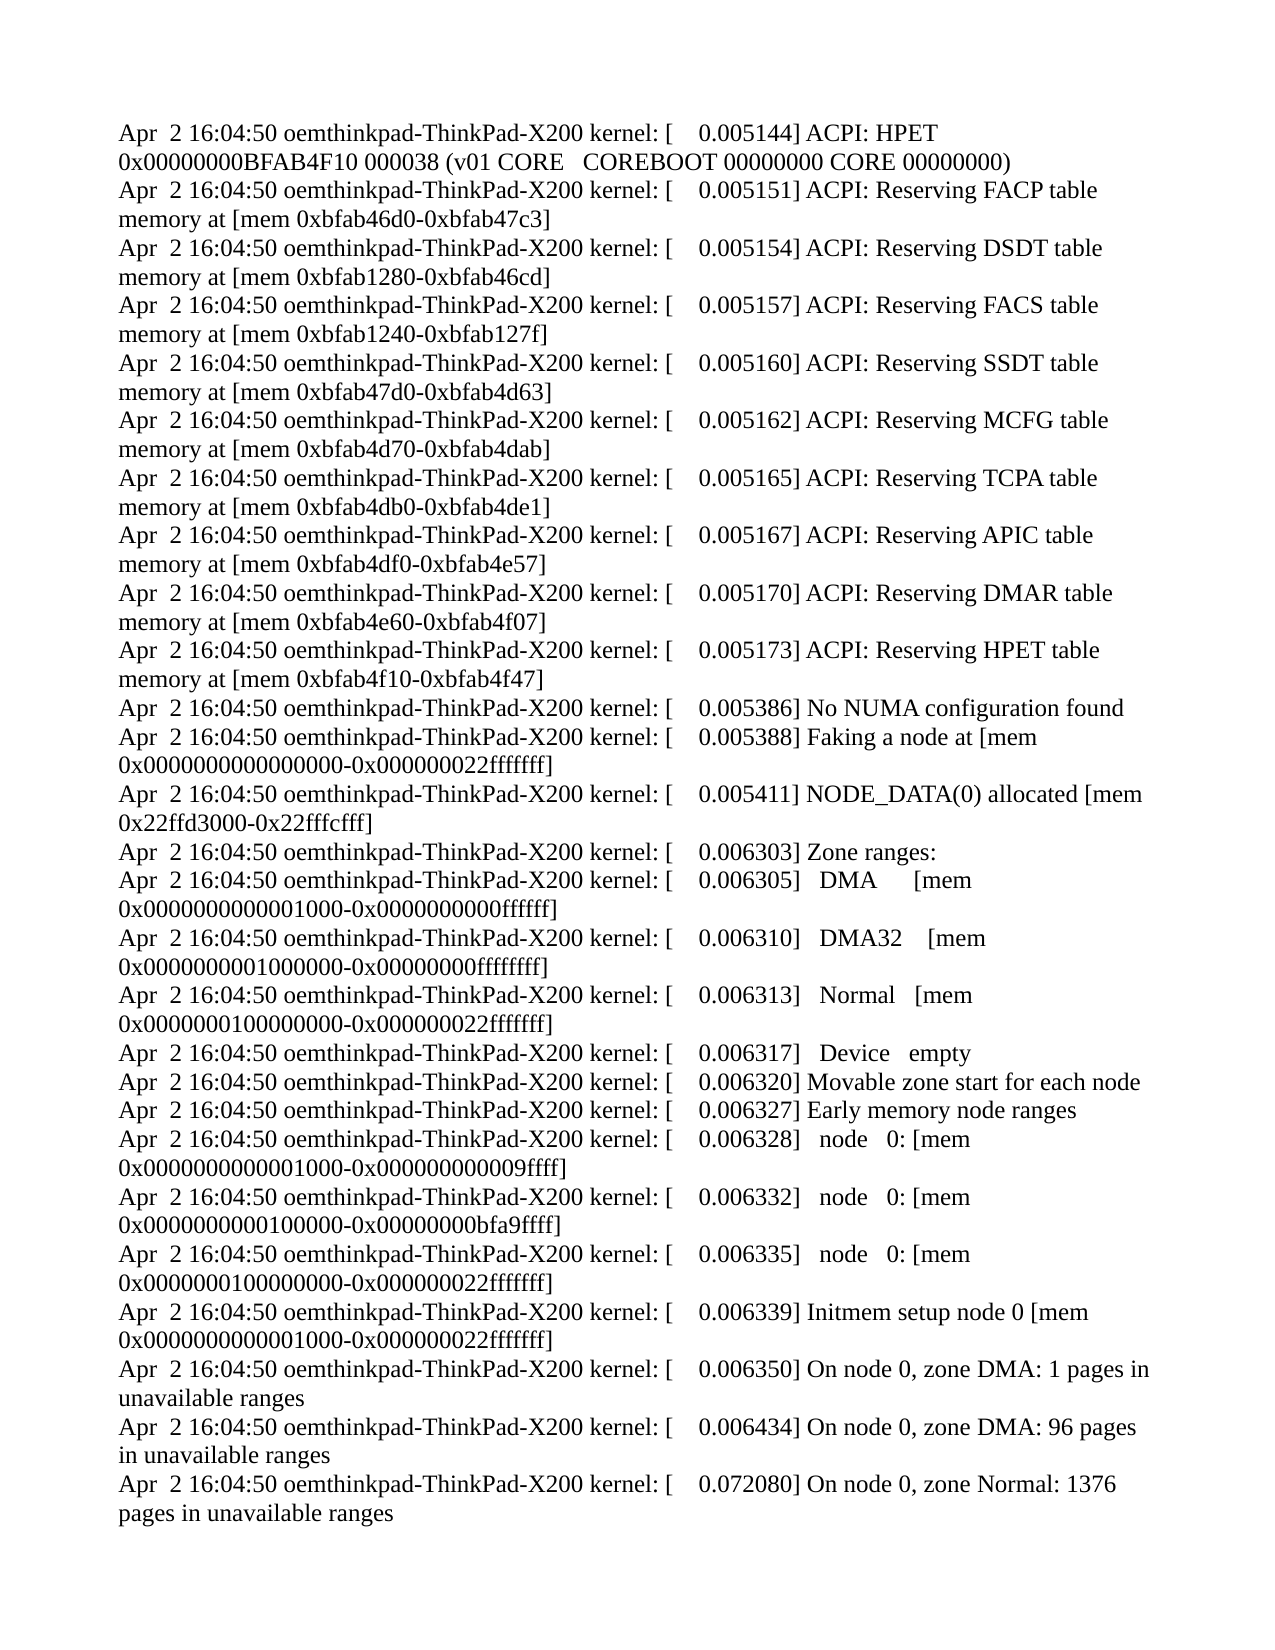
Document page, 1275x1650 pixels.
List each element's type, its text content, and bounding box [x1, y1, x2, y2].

text Apr 2 16:04:50 oemthinkpad-ThinkPad-X200 kernel: [ 0.006320] Movable zone start for each node [118, 1067, 1157, 1096]
text Apr 2 16:04:50 oemthinkpad-ThinkPad-X200 kernel: [ 0.006303] Zone ranges: [118, 837, 1157, 866]
text Apr 2 16:04:50 oemthinkpad-ThinkPad-X200 kernel: [ 0.005167] ACPI: Reserving APIC table memory at [mem 0xbfab4df0-0xbfab4e57] [118, 521, 1157, 578]
text Apr 2 16:04:50 oemthinkpad-ThinkPad-X200 kernel: [ 0.005170] ACPI: Reserving DMAR table memory at [mem 0xbfab4e60-0xbfab4f07] [118, 578, 1157, 636]
text Apr 2 16:04:50 oemthinkpad-ThinkPad-X200 kernel: [ 0.006317] Device empty [118, 1038, 1157, 1067]
text Apr 2 16:04:50 oemthinkpad-ThinkPad-X200 kernel: [ 0.005388] Faking a node at [mem 0x0000000000000000-0x000000022fffffff] [118, 722, 1157, 779]
text Apr 2 16:04:50 oemthinkpad-ThinkPad-X200 kernel: [ 0.006335] node 0: [mem 0x0000000100000000-0x000000022fffffff] [118, 1239, 1157, 1297]
text Apr 2 16:04:50 oemthinkpad-ThinkPad-X200 kernel: [ 0.006332] node 0: [mem 0x0000000000100000-0x00000000bfa9ffff] [118, 1182, 1157, 1239]
text Apr 2 16:04:50 oemthinkpad-ThinkPad-X200 kernel: [ 0.006350] On node 0, zone DMA: 1 pages in unavailable ranges [118, 1354, 1157, 1412]
text Apr 2 16:04:50 oemthinkpad-ThinkPad-X200 kernel: [ 0.006434] On node 0, zone DMA: 96 pages in unavailable ranges [118, 1412, 1157, 1469]
text Apr 2 16:04:50 oemthinkpad-ThinkPad-X200 kernel: [ 0.005386] No NUMA configuration found [118, 693, 1157, 722]
text Apr 2 16:04:50 oemthinkpad-ThinkPad-X200 kernel: [ 0.005157] ACPI: Reserving FACS table memory at [mem 0xbfab1240-0xbfab127f] [118, 291, 1157, 348]
text Apr 2 16:04:50 oemthinkpad-ThinkPad-X200 kernel: [ 0.005411] NODE_DATA(0) allocated [mem 0x22ffd3000-0x22fffcfff] [118, 779, 1157, 837]
text Apr 2 16:04:50 oemthinkpad-ThinkPad-X200 kernel: [ 0.006305] DMA [mem 0x0000000000001000-0x0000000000ffffff] [118, 866, 1157, 923]
text Apr 2 16:04:50 oemthinkpad-ThinkPad-X200 kernel: [ 0.005160] ACPI: Reserving SSDT table memory at [mem 0xbfab47d0-0xbfab4d63] [118, 348, 1157, 406]
text Apr 2 16:04:50 oemthinkpad-ThinkPad-X200 kernel: [ 0.006310] DMA32 [mem 0x0000000001000000-0x00000000ffffffff] [118, 923, 1157, 981]
text Apr 2 16:04:50 oemthinkpad-ThinkPad-X200 kernel: [ 0.006328] node 0: [mem 0x0000000000001000-0x000000000009ffff] [118, 1124, 1157, 1182]
text Apr 2 16:04:50 oemthinkpad-ThinkPad-X200 kernel: [ 0.006327] Early memory node ranges [118, 1096, 1157, 1124]
text Apr 2 16:04:50 oemthinkpad-ThinkPad-X200 kernel: [ 0.005151] ACPI: Reserving FACP table memory at [mem 0xbfab46d0-0xbfab47c3] [118, 176, 1157, 233]
text Apr 2 16:04:50 oemthinkpad-ThinkPad-X200 kernel: [ 0.005165] ACPI: Reserving TCPA table memory at [mem 0xbfab4db0-0xbfab4de1] [118, 463, 1157, 521]
text Apr 2 16:04:50 oemthinkpad-ThinkPad-X200 kernel: [ 0.005144] ACPI: HPET 0x00000000BFAB4F10 000038 (v01 CORE COREBOOT 00000000 CORE 00000000) [118, 118, 1157, 176]
text Apr 2 16:04:50 oemthinkpad-ThinkPad-X200 kernel: [ 0.005162] ACPI: Reserving MCFG table memory at [mem 0xbfab4d70-0xbfab4dab] [118, 406, 1157, 463]
text Apr 2 16:04:50 oemthinkpad-ThinkPad-X200 kernel: [ 0.006313] Normal [mem 0x0000000100000000-0x000000022fffffff] [118, 981, 1157, 1038]
text Apr 2 16:04:50 oemthinkpad-ThinkPad-X200 kernel: [ 0.006339] Initmem setup node 0 [mem 0x0000000000001000-0x000000022fffffff] [118, 1297, 1157, 1354]
text Apr 2 16:04:50 oemthinkpad-ThinkPad-X200 kernel: [ 0.005154] ACPI: Reserving DSDT table memory at [mem 0xbfab1280-0xbfab46cd] [118, 233, 1157, 291]
text Apr 2 16:04:50 oemthinkpad-ThinkPad-X200 kernel: [ 0.005173] ACPI: Reserving HPET table memory at [mem 0xbfab4f10-0xbfab4f47] [118, 636, 1157, 693]
text Apr 2 16:04:50 oemthinkpad-ThinkPad-X200 kernel: [ 0.072080] On node 0, zone Normal: 1376 pages in unavailable ranges [118, 1469, 1157, 1527]
